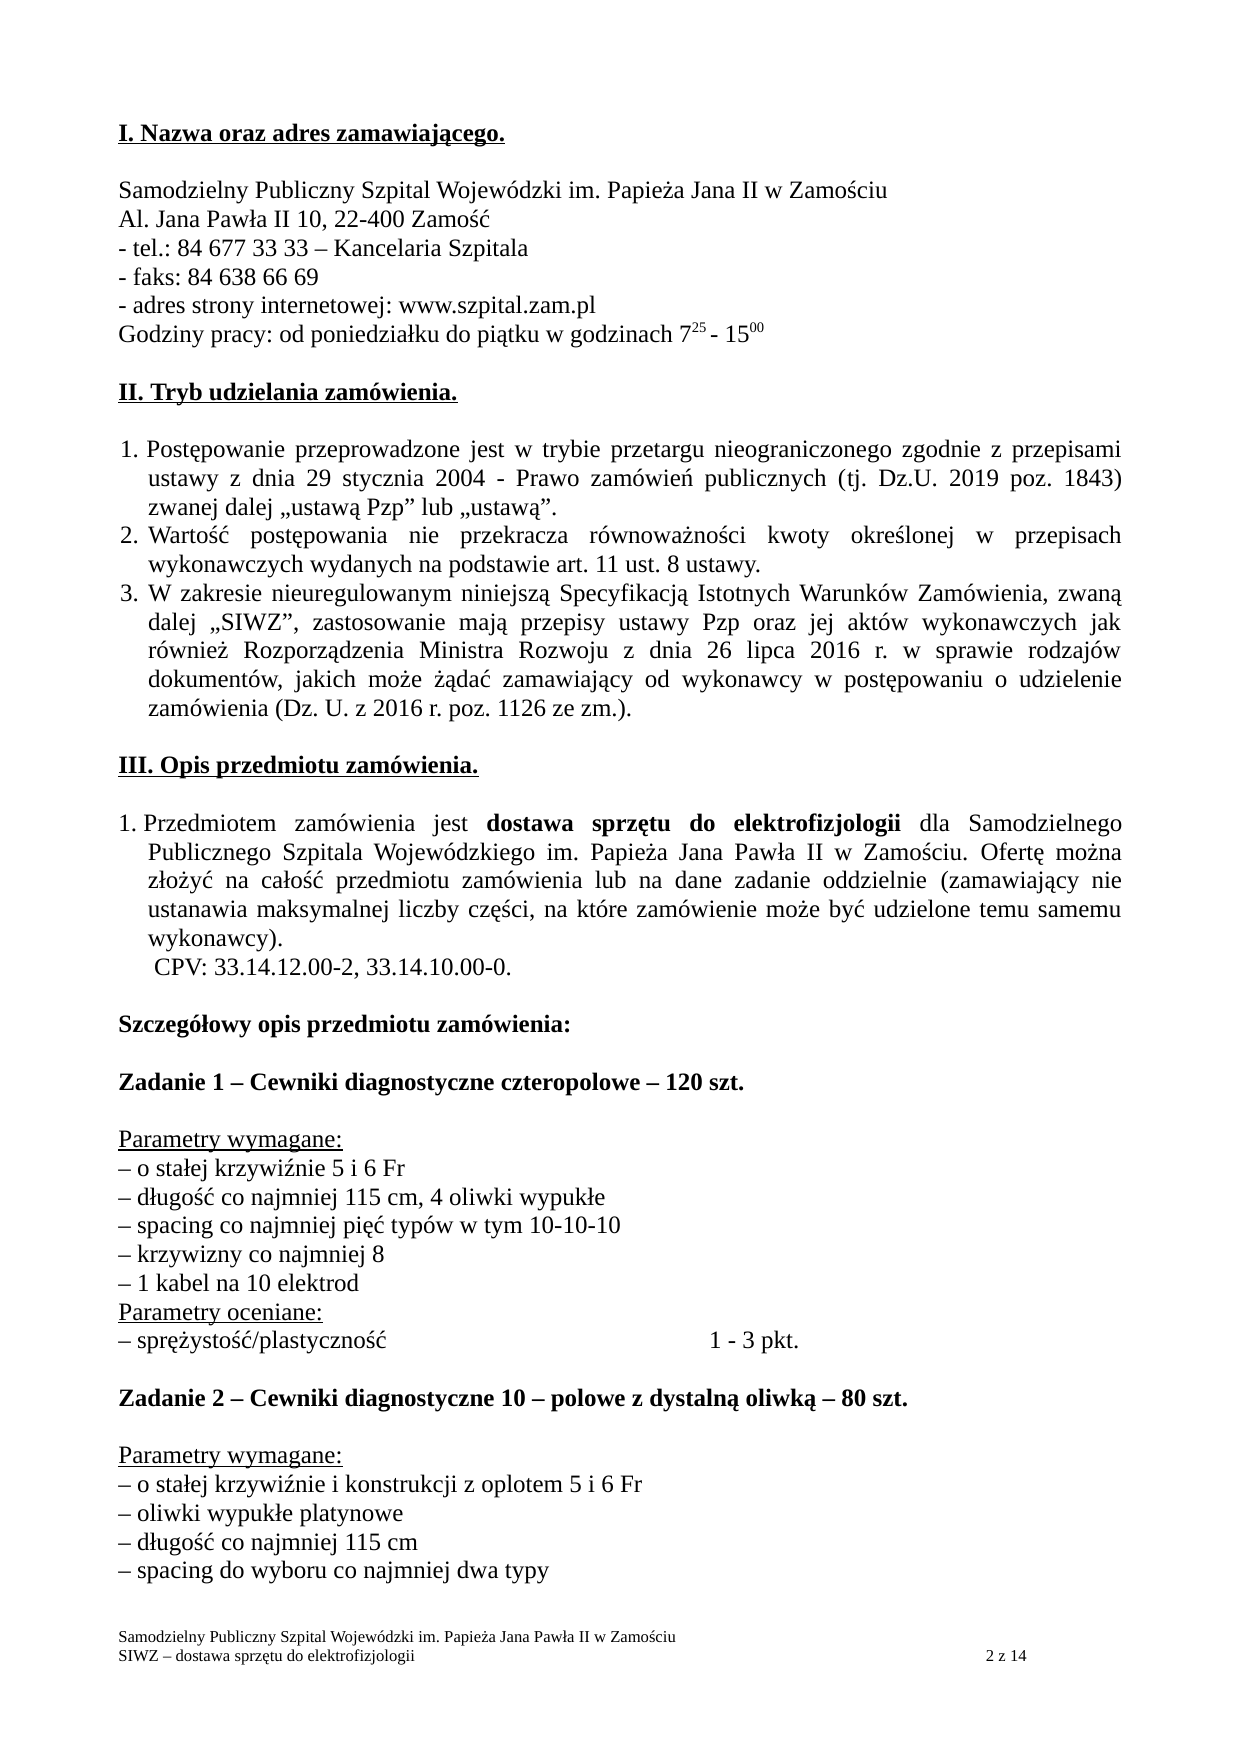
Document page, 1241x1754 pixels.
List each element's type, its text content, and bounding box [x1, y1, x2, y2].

text – sprężystość/plastyczność 1 - 3 pkt. [118, 1326, 1122, 1354]
text – oliwki wypukłe platynowe [118, 1498, 1122, 1527]
text I. Nazwa oraz adres zamawiającego. [118, 118, 1122, 147]
text – długość co najmniej 115 cm [118, 1527, 1122, 1556]
text - faks: 84 638 66 69 [118, 262, 1122, 291]
text Zadanie 1 – Cewniki diagnostyczne czteropolowe – 120 szt. [118, 1067, 1122, 1096]
list Postępowanie przeprowadzone jest w trybie przetargu nieograniczonego zgodnie z przepisami ustawy z dnia 29 stycznia 2004 - Prawo zamówień publicznych (tj. Dz.U. 2019 poz. 1843) zwanej dalej „ustawą Pzp” lub „ustawą”. [120, 434, 1122, 521]
text Parametry wymagane: [118, 1124, 1122, 1153]
text III. Opis przedmiotu zamówienia. [118, 751, 1122, 779]
text – spacing co najmniej pięć typów w tym 10-10-10 [118, 1211, 1122, 1239]
text Parametry wymagane: [118, 1441, 1122, 1469]
text Parametry oceniane: [118, 1297, 1122, 1326]
text Szczegółowy opis przedmiotu zamówienia: [118, 1009, 1122, 1038]
text – o stałej krzywiźnie i konstrukcji z oplotem 5 i 6 Fr [118, 1469, 1122, 1498]
list Przedmiotem zamówienia jest dostawa sprzętu do elektrofizjologii dla Samodzielnego Publicznego Szpitala Wojewódzkiego im. Papieża Jana Pawła II w Zamościu. Ofertę można złożyć na całość przedmiotu zamówienia lub na dane zadanie oddzielnie (zamawiający nie ustanawia maksymalnej liczby części, na które zamówienie może być udzielone temu samemu wykonawcy). [118, 808, 1122, 952]
list Wartość postępowania nie przekracza równoważności kwoty określonej w przepisach wykonawczych wydanych na podstawie art. 11 ust. 8 ustawy. [120, 521, 1122, 578]
list W zakresie nieuregulowanym niniejszą Specyfikacją Istotnych Warunków Zamówienia, zwaną dalej „SIWZ”, zastosowanie mają przepisy ustawy Pzp oraz jej aktów wykonawczych jak również Rozporządzenia Ministra Rozwoju z dnia 26 lipca 2016 r. w sprawie rodzajów dokumentów, jakich może żądać zamawiający od wykonawcy w postępowaniu o udzielenie zamówienia (Dz. U. z 2016 r. poz. 1126 ze zm.). [120, 578, 1122, 722]
text – krzywizny co najmniej 8 [118, 1239, 1122, 1268]
text - adres strony internetowej: www.szpital.zam.pl [118, 291, 1122, 319]
text – o stałej krzywiźnie 5 i 6 Fr [118, 1153, 1122, 1182]
text Al. Jana Pawła II 10, 22-400 Zamość [118, 204, 1122, 233]
list CPV: 33.14.12.00-2, 33.14.10.00-0. [118, 952, 1122, 981]
text – długość co najmniej 115 cm, 4 oliwki wypukłe [118, 1182, 1122, 1211]
text - tel.: 84 677 33 33 – Kancelaria Szpitala [118, 233, 1122, 262]
text II. Tryb udzielania zamówienia. [118, 377, 1122, 406]
text – 1 kabel na 10 elektrod [118, 1268, 1122, 1297]
text – spacing do wyboru co najmniej dwa typy [118, 1556, 1122, 1584]
text Zadanie 2 – Cewniki diagnostyczne 10 – polowe z dystalną oliwką – 80 szt. [118, 1383, 1122, 1412]
text Godziny pracy: od poniedziałku do piątku w godzinach 725 - 1500 [118, 319, 1122, 348]
text Samodzielny Publiczny Szpital Wojewódzki im. Papieża Jana II w Zamościu [118, 176, 1122, 204]
